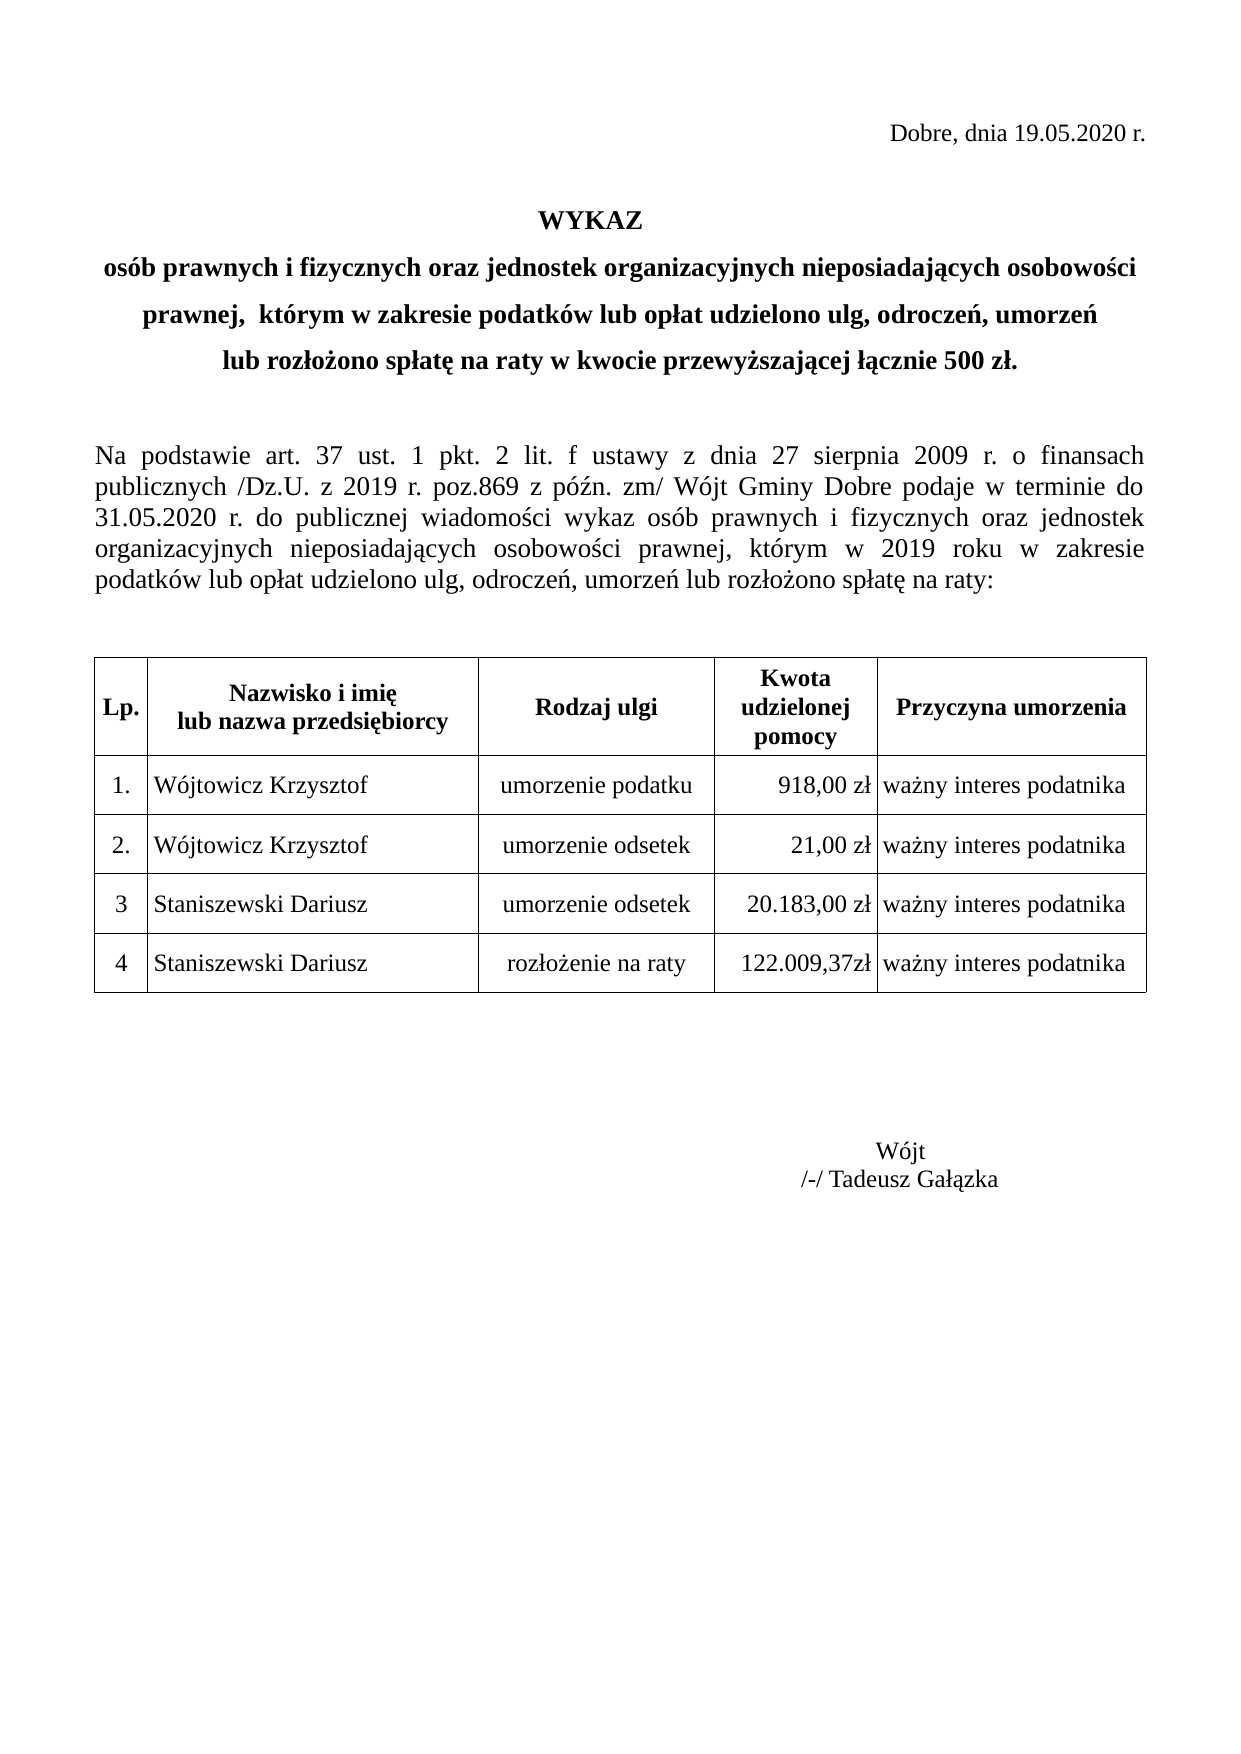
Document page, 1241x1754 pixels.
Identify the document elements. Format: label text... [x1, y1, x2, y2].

table_cell ważny interes podatnika [878, 756, 1146, 814]
table_cell 20.183,00 zł [715, 874, 877, 932]
table_cell Wójtowicz Krzysztof [148, 815, 478, 873]
table_cell ważny interes podatnika [878, 934, 1146, 991]
table_cell Staniszewski Dariusz [148, 874, 478, 932]
table_cell 1. [95, 756, 147, 814]
table_header Kwota udzielonej pomocy [715, 658, 877, 755]
table_cell 122.009,37zł [715, 934, 877, 991]
table_cell Wójtowicz Krzysztof [148, 756, 478, 814]
table_cell Staniszewski Dariusz [148, 934, 478, 991]
text osób prawnych i fizycznych oraz jednostek organizacyjnych nieposiadających osobowości prawnej, którym w zakresie podatków lub opłat udzielono ulg, odroczeń, umorzeń lub rozłożono spłatę na raty w kwocie przewyższającej łącznie 500 zł. [94, 251, 1146, 376]
table_cell rozłożenie na raty [479, 934, 714, 991]
table_header Rodzaj ulgi [479, 658, 714, 755]
table_cell umorzenie podatku [479, 756, 714, 814]
table_cell umorzenie odsetek [479, 874, 714, 932]
text Na podstawie art. 37 ust. 1 pkt. 2 lit. f ustawy z dnia 27 sierpnia 2009 r. o finansach publicznych /Dz.U. z 2019 r. poz.869 z późn. zm/ Wójt Gminy Dobre podaje w terminie do 31.05.2020 r. do publicznej wiadomości wykaz osób prawnych i fizycznych oraz jednostek organizacyjnych nieposiadających osobowości prawnej, którym w 2019 roku w zakresie podatków lub opłat udzielono ulg, odroczeń, umorzeń lub rozłożono spłatę na raty: [94, 439, 1146, 595]
table_cell ważny interes podatnika [878, 815, 1146, 873]
table_cell 2. [95, 815, 147, 873]
table_header Nazwisko i imię lub nazwa przedsiębiorcy [148, 658, 478, 755]
table_cell ważny interes podatnika [878, 874, 1146, 932]
table_header Lp. [95, 658, 147, 755]
table_cell 3 [95, 874, 147, 932]
table_cell 4 [95, 934, 147, 991]
table_cell 918,00 zł [715, 756, 877, 814]
text /-/ Tadeusz Gałązka [94, 1164, 1146, 1193]
table_cell umorzenie odsetek [479, 815, 714, 873]
table_header Przyczyna umorzenia [878, 658, 1146, 755]
text Wójt [94, 1136, 1146, 1164]
text Dobre, dnia 19.05.2020 r. [94, 118, 1146, 147]
table_cell 21,00 zł [715, 815, 877, 873]
text WYKAZ [94, 204, 1146, 236]
